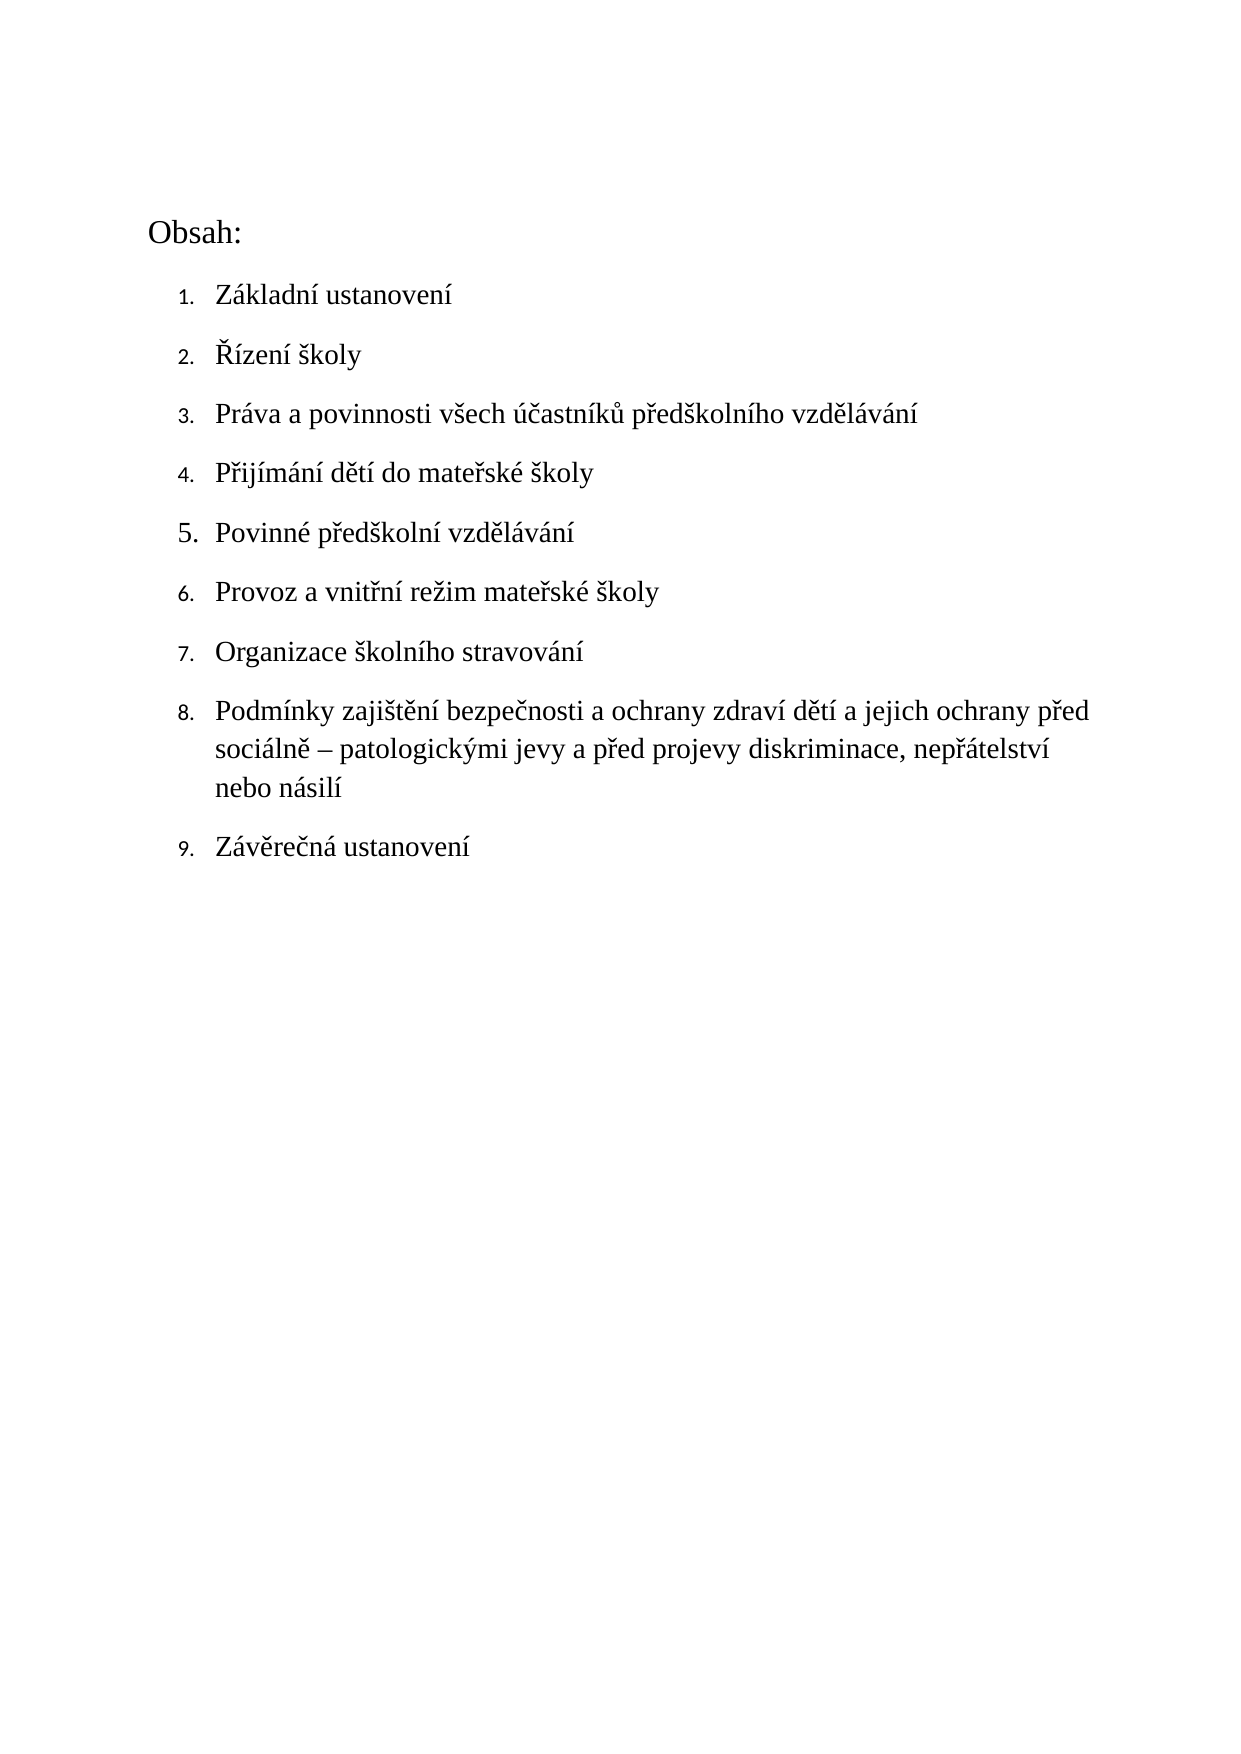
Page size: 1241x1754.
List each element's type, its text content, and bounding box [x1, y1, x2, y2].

list Provoz a vnitřní režim mateřské školy [177, 574, 1093, 608]
list Závěrečná ustanovení [177, 829, 1093, 863]
text Obsah: [148, 212, 1093, 251]
list Organizace školního stravování [177, 634, 1093, 667]
list Podmínky zajištění bezpečnosti a ochrany zdraví dětí a jejich ochrany před sociálně – patologickými jevy a před projevy diskriminace, nepřátelství nebo násilí [177, 693, 1093, 804]
list Základní ustanovení [177, 277, 1093, 311]
list Řízení školy [177, 337, 1093, 370]
list Přijímání dětí do mateřské školy [177, 456, 1093, 489]
list Práva a povinnosti všech účastníků předškolního vzdělávání [177, 396, 1093, 430]
list Povinné předškolní vzdělávání [177, 515, 1093, 548]
